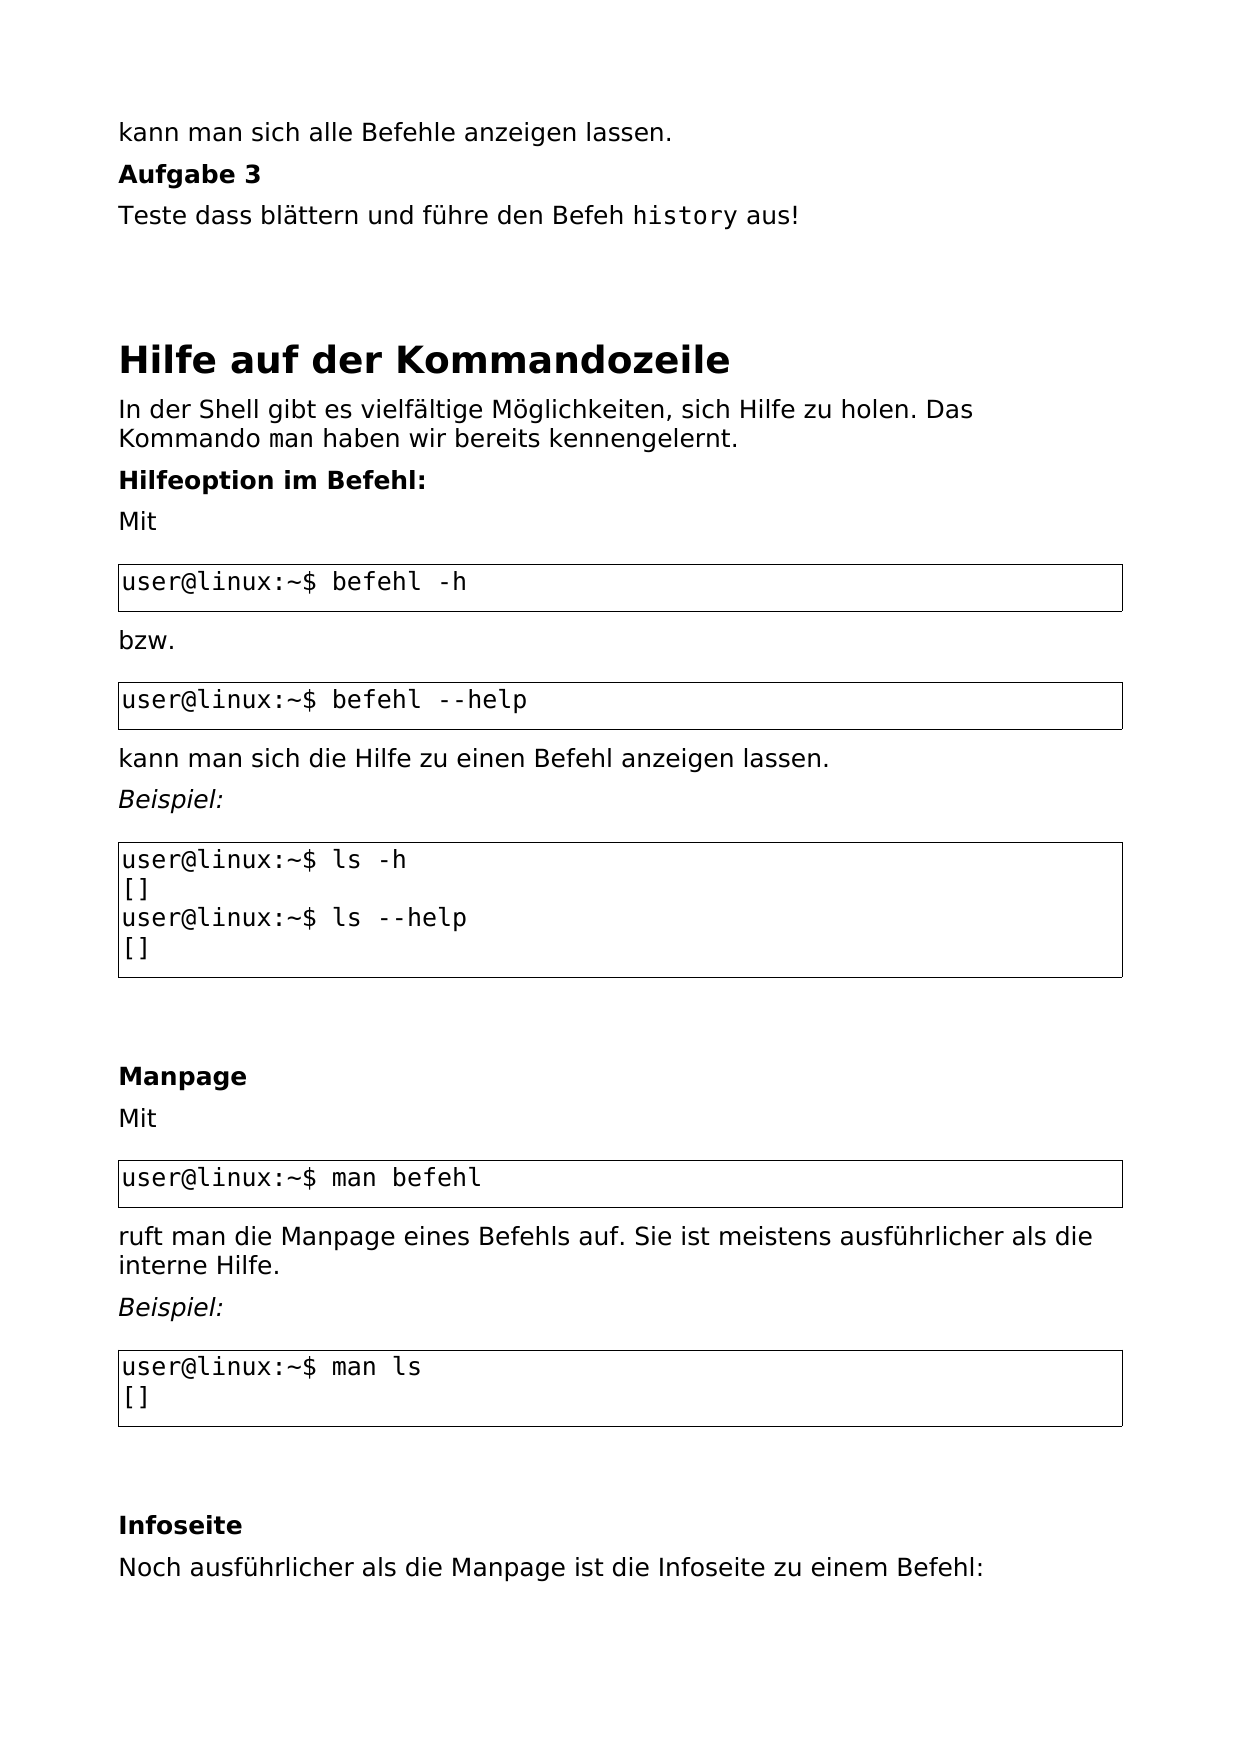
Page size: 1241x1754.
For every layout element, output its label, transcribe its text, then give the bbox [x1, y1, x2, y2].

text Teste dass blättern und führe den Befeh history aus! [118, 201, 1122, 231]
text Beispiel: [118, 786, 1122, 815]
table_header user@linux:~$ befehl -h [119, 565, 1122, 611]
text Hilfeoption im Befehl: [118, 466, 1122, 495]
subtitle Hilfe auf der Kommandozeile [118, 339, 1122, 383]
text Manpage [118, 1062, 1122, 1091]
text Mit [118, 1104, 1122, 1133]
text Mit [118, 508, 1122, 537]
table_header user@linux:~$ man befehl [119, 1161, 1122, 1207]
text Beispiel: [118, 1293, 1122, 1322]
table_header user@linux:~$ befehl --help [119, 683, 1122, 729]
text kann man sich alle Befehle anzeigen lassen. [118, 118, 1122, 147]
text Noch ausführlicher als die Manpage ist die Infoseite zu einem Befehl: [118, 1553, 1122, 1582]
table_header user@linux:~$ ls -h [] user@linux:~$ ls --help [] [119, 843, 1122, 977]
text ruft man die Manpage eines Befehls auf. Sie ist meistens ausführlicher als die interne Hilfe. [118, 1222, 1122, 1281]
text Infoseite [118, 1511, 1122, 1540]
text kann man sich die Hilfe zu einen Befehl anzeigen lassen. [118, 744, 1122, 773]
text bzw. [118, 626, 1122, 655]
text In der Shell gibt es vielfältige Möglichkeiten, sich Hilfe zu holen. Das Kommando man haben wir bereits kennengelernt. [118, 395, 1122, 453]
text Aufgabe 3 [118, 160, 1122, 189]
table_header user@linux:~$ man ls [] [119, 1351, 1122, 1426]
